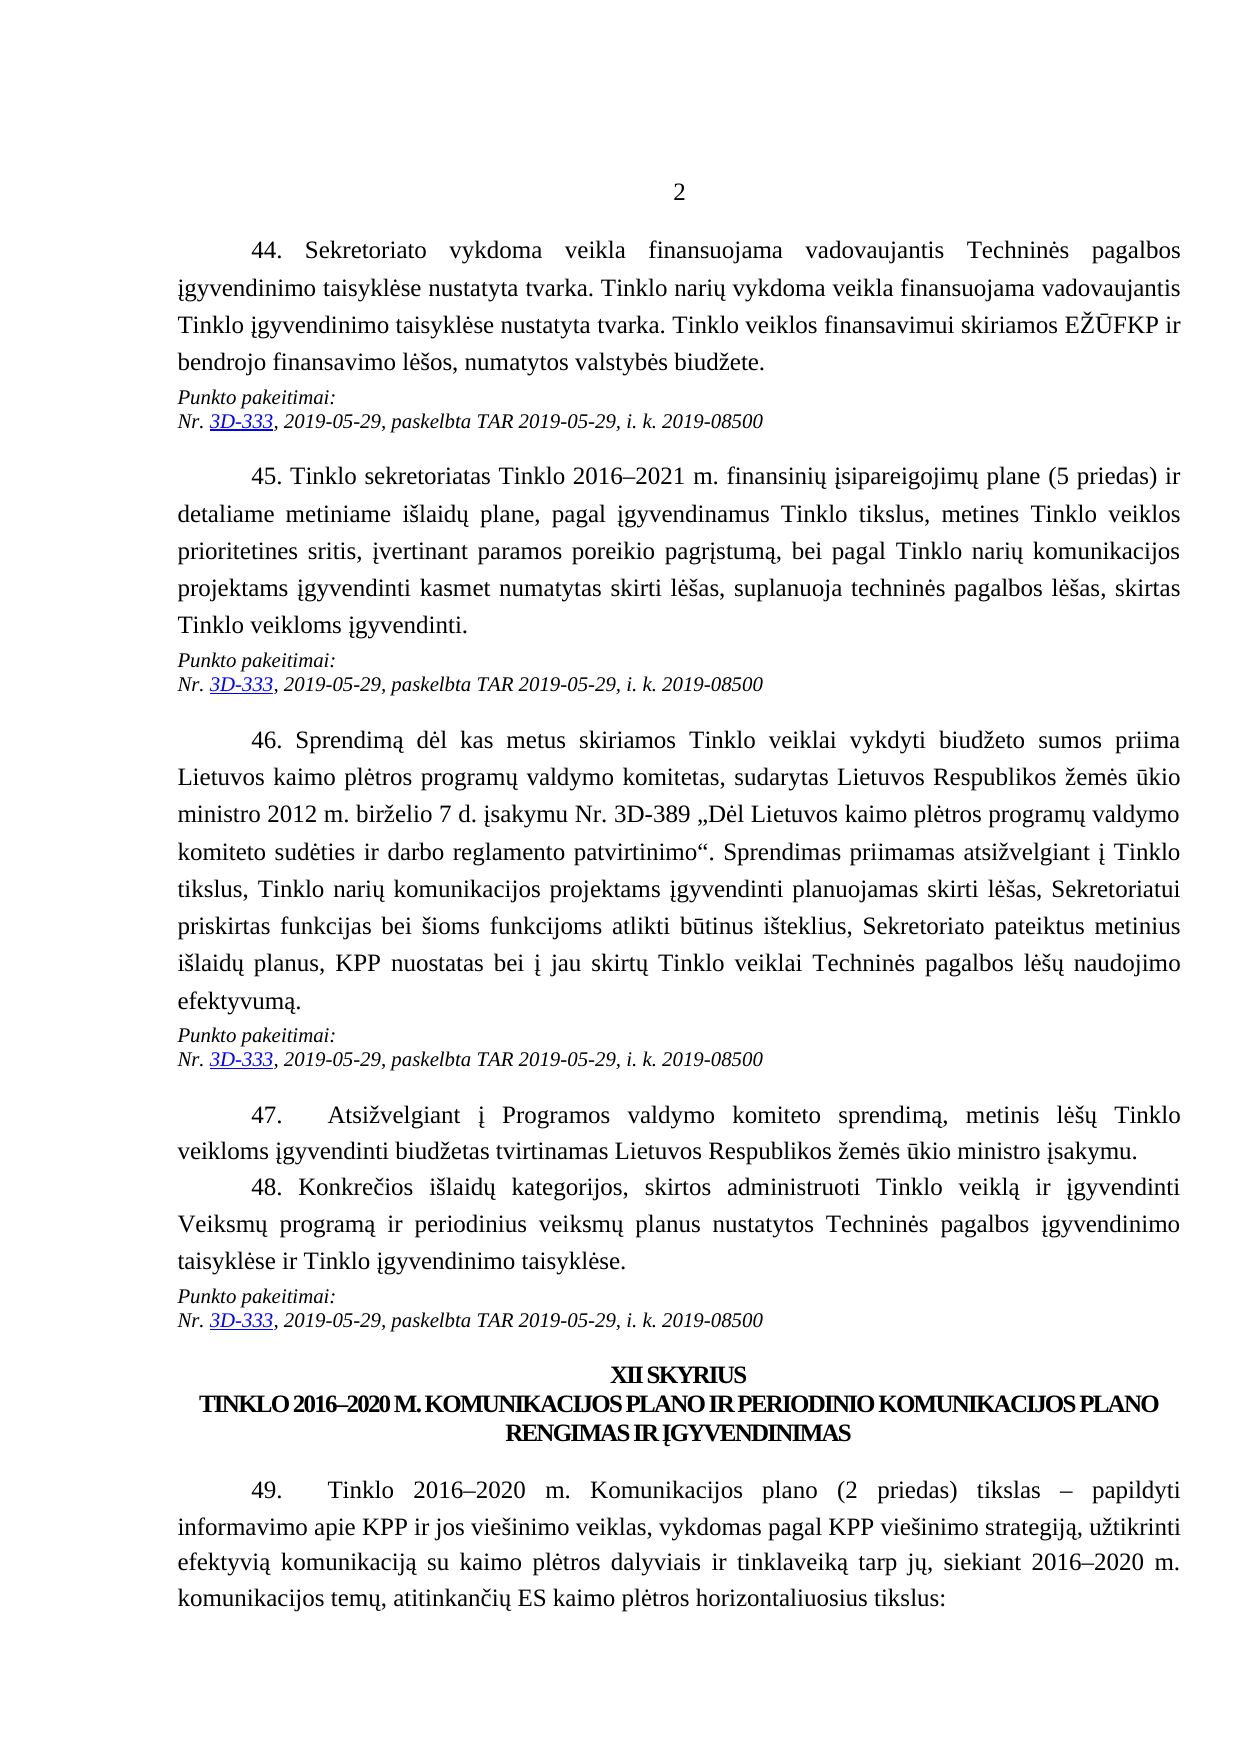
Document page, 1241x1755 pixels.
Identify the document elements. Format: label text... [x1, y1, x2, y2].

text 48. Konkrečios išlaidų kategorijos, skirtos administruoti Tinklo veiklą ir įgyvendinti Veiksmų programą ir periodinius veiksmų planus nustatytos Techninės pagalbos įgyvendinimo taisyklėse ir Tinklo įgyvendinimo taisyklėse. [177, 1172, 1181, 1275]
text 49. Tinklo 2016–2020 m. Komunikacijos plano (2 priedas) tikslas – papildyti informavimo apie KPP ir jos viešinimo veiklas, vykdomas pagal KPP viešinimo strategiją, užtikrinti efektyvią komunikaciją su kaimo plėtros dalyviais ir tinklaveiką tarp jų, siekiant 2016–2020 m. komunikacijos temų, atitinkančių ES kaimo plėtros horizontaliuosius tikslus: [177, 1476, 1181, 1612]
text xii SKYRIUS [177, 1361, 1181, 1389]
text 44. Sekretoriato vykdoma veikla finansuojama vadovaujantis Techninės pagalbos įgyvendinimo taisyklėse nustatyta tvarka. Tinklo narių vykdoma veikla finansuojama vadovaujantis Tinklo įgyvendinimo taisyklėse nustatyta tvarka. Tinklo veiklos finansavimui skiriamos EŽŪFKP ir bendrojo finansavimo lėšos, numatytos valstybės biudžete. [177, 235, 1181, 376]
text Nr. 3D-333, 2019-05-29, paskelbta TAR 2019-05-29, i. k. 2019-08500 [177, 672, 1181, 696]
text Punkto pakeitimai: [177, 648, 1181, 672]
text Punkto pakeitimai: [177, 1023, 1181, 1047]
text Punkto pakeitimai: [177, 1284, 1181, 1308]
text Nr. 3D-333, 2019-05-29, paskelbta TAR 2019-05-29, i. k. 2019-08500 [177, 1308, 1181, 1332]
text TINKLO 2016–2020 m. KOMUNIKACIJOS PLANO ir periodinio komunikacijos plano RENGIMAS IR ĮGYVENDINIMAS [177, 1389, 1181, 1447]
text Punkto pakeitimai: [177, 384, 1181, 409]
text Nr. 3D-333, 2019-05-29, paskelbta TAR 2019-05-29, i. k. 2019-08500 [177, 1047, 1181, 1071]
text Nr. 3D-333, 2019-05-29, paskelbta TAR 2019-05-29, i. k. 2019-08500 [177, 409, 1181, 433]
text 45. Tinklo sekretoriatas Tinklo 2016–2021 m. finansinių įsipareigojimų plane (5 priedas) ir detaliame metiniame išlaidų plane, pagal įgyvendinamus Tinklo tikslus, metines Tinklo veiklos prioritetines sritis, įvertinant paramos poreikio pagrįstumą, bei pagal Tinklo narių komunikacijos projektams įgyvendinti kasmet numatytas skirti lėšas, suplanuoja techninės pagalbos lėšas, skirtas Tinklo veikloms įgyvendinti. [177, 461, 1181, 639]
text 46. Sprendimą dėl kas metus skiriamos Tinklo veiklai vykdyti biudžeto sumos priima Lietuvos kaimo plėtros programų valdymo komitetas, sudarytas Lietuvos Respublikos žemės ūkio ministro 2012 m. birželio 7 d. įsakymu Nr. 3D-389 „Dėl Lietuvos kaimo plėtros programų valdymo komiteto sudėties ir darbo reglamento patvirtinimo“. Sprendimas priimamas atsižvelgiant į Tinklo tikslus, Tinklo narių komunikacijos projektams įgyvendinti planuojamas skirti lėšas, Sekretoriatui priskirtas funkcijas bei šioms funkcijoms atlikti būtinus išteklius, Sekretoriato pateiktus metinius išlaidų planus, KPP nuostatas bei į jau skirtų Tinklo veiklai Techninės pagalbos lėšų naudojimo efektyvumą. [177, 725, 1181, 1014]
text 47. Atsižvelgiant į Programos valdymo komiteto sprendimą, metinis lėšų Tinklo veikloms įgyvendinti biudžetas tvirtinamas Lietuvos Respublikos žemės ūkio ministro įsakymu. [177, 1100, 1181, 1165]
